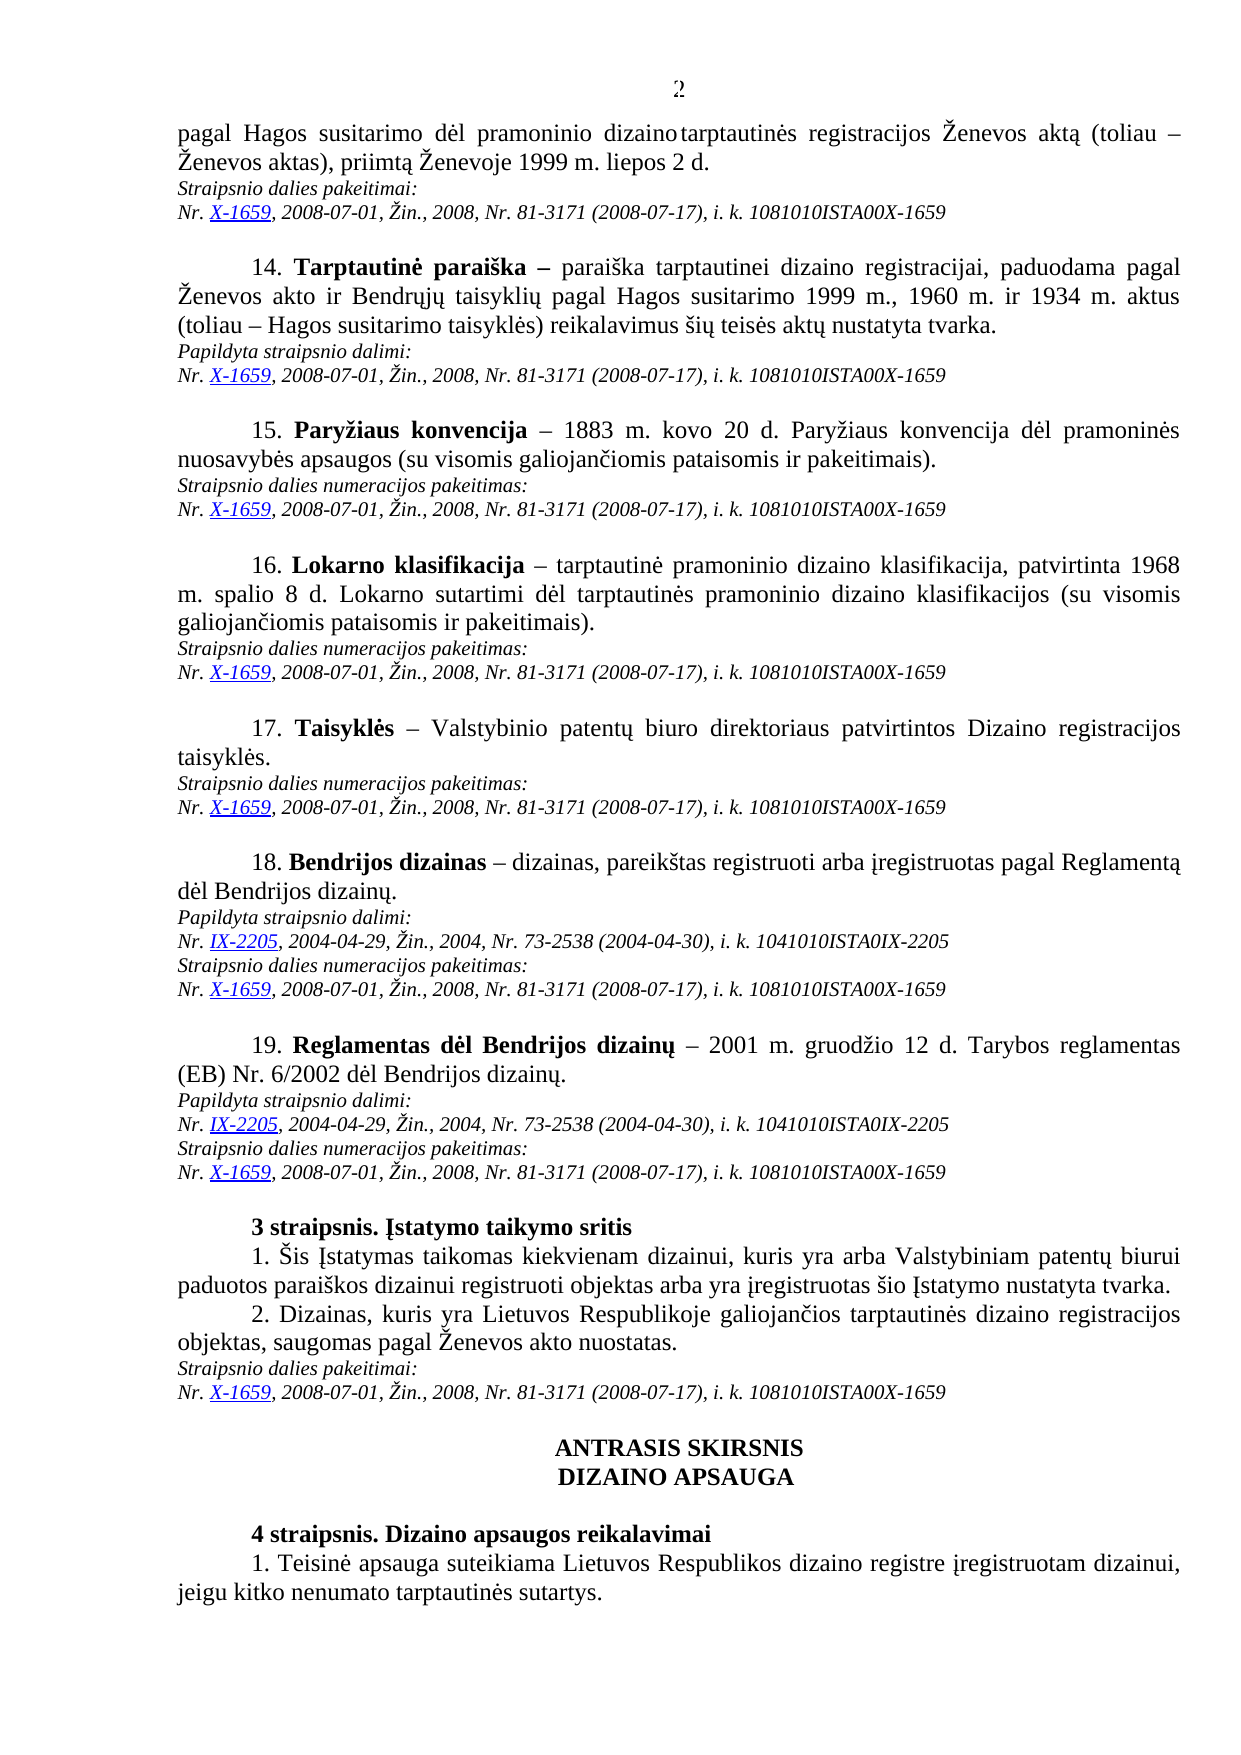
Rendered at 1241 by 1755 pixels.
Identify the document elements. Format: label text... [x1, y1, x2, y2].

text Nr. X-1659, 2008-07-01, Žin., 2008, Nr. 81-3171 (2008-07-17), i. k. 1081010ISTA00X-1659 [177, 977, 1181, 1001]
text pagal Hagos susitarimo dėl pramoninio dizaino tarptautinės registracijos Ženevos aktą (toliau – Ženevos aktas), priimtą Ženevoje 1999 m. liepos 2 d. [177, 118, 1181, 176]
text Straipsnio dalies numeracijos pakeitimas: [177, 473, 1181, 497]
text Nr. X-1659, 2008-07-01, Žin., 2008, Nr. 81-3171 (2008-07-17), i. k. 1081010ISTA00X-1659 [177, 1380, 1181, 1404]
text 18. Bendrijos dizainas – dizainas, pareikštas registruoti arba įregistruotas pagal Reglamentą dėl Bendrijos dizainų. [177, 847, 1181, 905]
text ANTRASIS SKIRSNIS [177, 1433, 1181, 1462]
text Nr. X-1659, 2008-07-01, Žin., 2008, Nr. 81-3171 (2008-07-17), i. k. 1081010ISTA00X-1659 [177, 200, 1181, 224]
text 19. Reglamentas dėl Bendrijos dizainų – 2001 m. gruodžio 12 d. Tarybos reglamentas (EB) Nr. 6/2002 dėl Bendrijos dizainų. [177, 1030, 1181, 1087]
subtitle DIZAINO APSAUGA [177, 1462, 1181, 1491]
text 3 straipsnis. Įstatymo taikymo sritis [177, 1212, 1181, 1241]
text Nr. X-1659, 2008-07-01, Žin., 2008, Nr. 81-3171 (2008-07-17), i. k. 1081010ISTA00X-1659 [177, 1160, 1181, 1184]
text 16. Lokarno klasifikacija – tarptautinė pramoninio dizaino klasifikacija, patvirtinta 1968 m. spalio 8 d. Lokarno sutartimi dėl tarptautinės pramoninio dizaino klasifikacijos (su visomis galiojančiomis pataisomis ir pakeitimais). [177, 550, 1181, 636]
text Papildyta straipsnio dalimi: [177, 339, 1181, 363]
text Nr. IX-2205, 2004-04-29, Žin., 2004, Nr. 73-2538 (2004-04-30), i. k. 1041010ISTA0IX-2205 [177, 1112, 1181, 1136]
text Straipsnio dalies numeracijos pakeitimas: [177, 636, 1181, 660]
text Nr. IX-2205, 2004-04-29, Žin., 2004, Nr. 73-2538 (2004-04-30), i. k. 1041010ISTA0IX-2205 [177, 929, 1181, 953]
text Nr. X-1659, 2008-07-01, Žin., 2008, Nr. 81-3171 (2008-07-17), i. k. 1081010ISTA00X-1659 [177, 795, 1181, 819]
text Papildyta straipsnio dalimi: [177, 905, 1181, 929]
text 1. Šis Įstatymas taikomas kiekvienam dizainui, kuris yra arba Valstybiniam patentų biurui paduotos paraiškos dizainui registruoti objektas arba yra įregistruotas šio Įstatymo nustatyta tvarka. [177, 1241, 1181, 1299]
text Straipsnio dalies pakeitimai: [177, 1356, 1181, 1380]
text 14. Tarptautinė paraiška – paraiška tarptautinei dizaino registracijai, paduodama pagal Ženevos akto ir Bendrųjų taisyklių pagal Hagos susitarimo 1999 m., 1960 m. ir 1934 m. aktus (toliau – Hagos susitarimo taisyklės) reikalavimus šių teisės aktų nustatyta tvarka. [177, 252, 1181, 339]
text Straipsnio dalies pakeitimai: [177, 176, 1181, 200]
text 15. Paryžiaus konvencija – 1883 m. kovo 20 d. Paryžiaus konvencija dėl pramoninės nuosavybės apsaugos (su visomis galiojančiomis pataisomis ir pakeitimais). [177, 416, 1181, 473]
text 17. Taisyklės – Valstybinio patentų biuro direktoriaus patvirtintos Dizaino registracijos taisyklės. [177, 713, 1181, 771]
text 1. Teisinė apsauga suteikiama Lietuvos Respublikos dizaino registre įregistruotam dizainui, jeigu kitko nenumato tarptautinės sutartys. [177, 1548, 1181, 1606]
text Papildyta straipsnio dalimi: [177, 1087, 1181, 1112]
text 2. Dizainas, kuris yra Lietuvos Respublikoje galiojančios tarptautinės dizaino registracijos objektas, saugomas pagal Ženevos akto nuostatas. [177, 1299, 1181, 1356]
text Nr. X-1659, 2008-07-01, Žin., 2008, Nr. 81-3171 (2008-07-17), i. k. 1081010ISTA00X-1659 [177, 497, 1181, 521]
text Straipsnio dalies numeracijos pakeitimas: [177, 771, 1181, 795]
text Straipsnio dalies numeracijos pakeitimas: [177, 953, 1181, 977]
text 4 straipsnis. Dizaino apsaugos reikalavimai [177, 1519, 1181, 1548]
text Nr. X-1659, 2008-07-01, Žin., 2008, Nr. 81-3171 (2008-07-17), i. k. 1081010ISTA00X-1659 [177, 660, 1181, 684]
text Straipsnio dalies numeracijos pakeitimas: [177, 1136, 1181, 1160]
text Nr. X-1659, 2008-07-01, Žin., 2008, Nr. 81-3171 (2008-07-17), i. k. 1081010ISTA00X-1659 [177, 363, 1181, 387]
